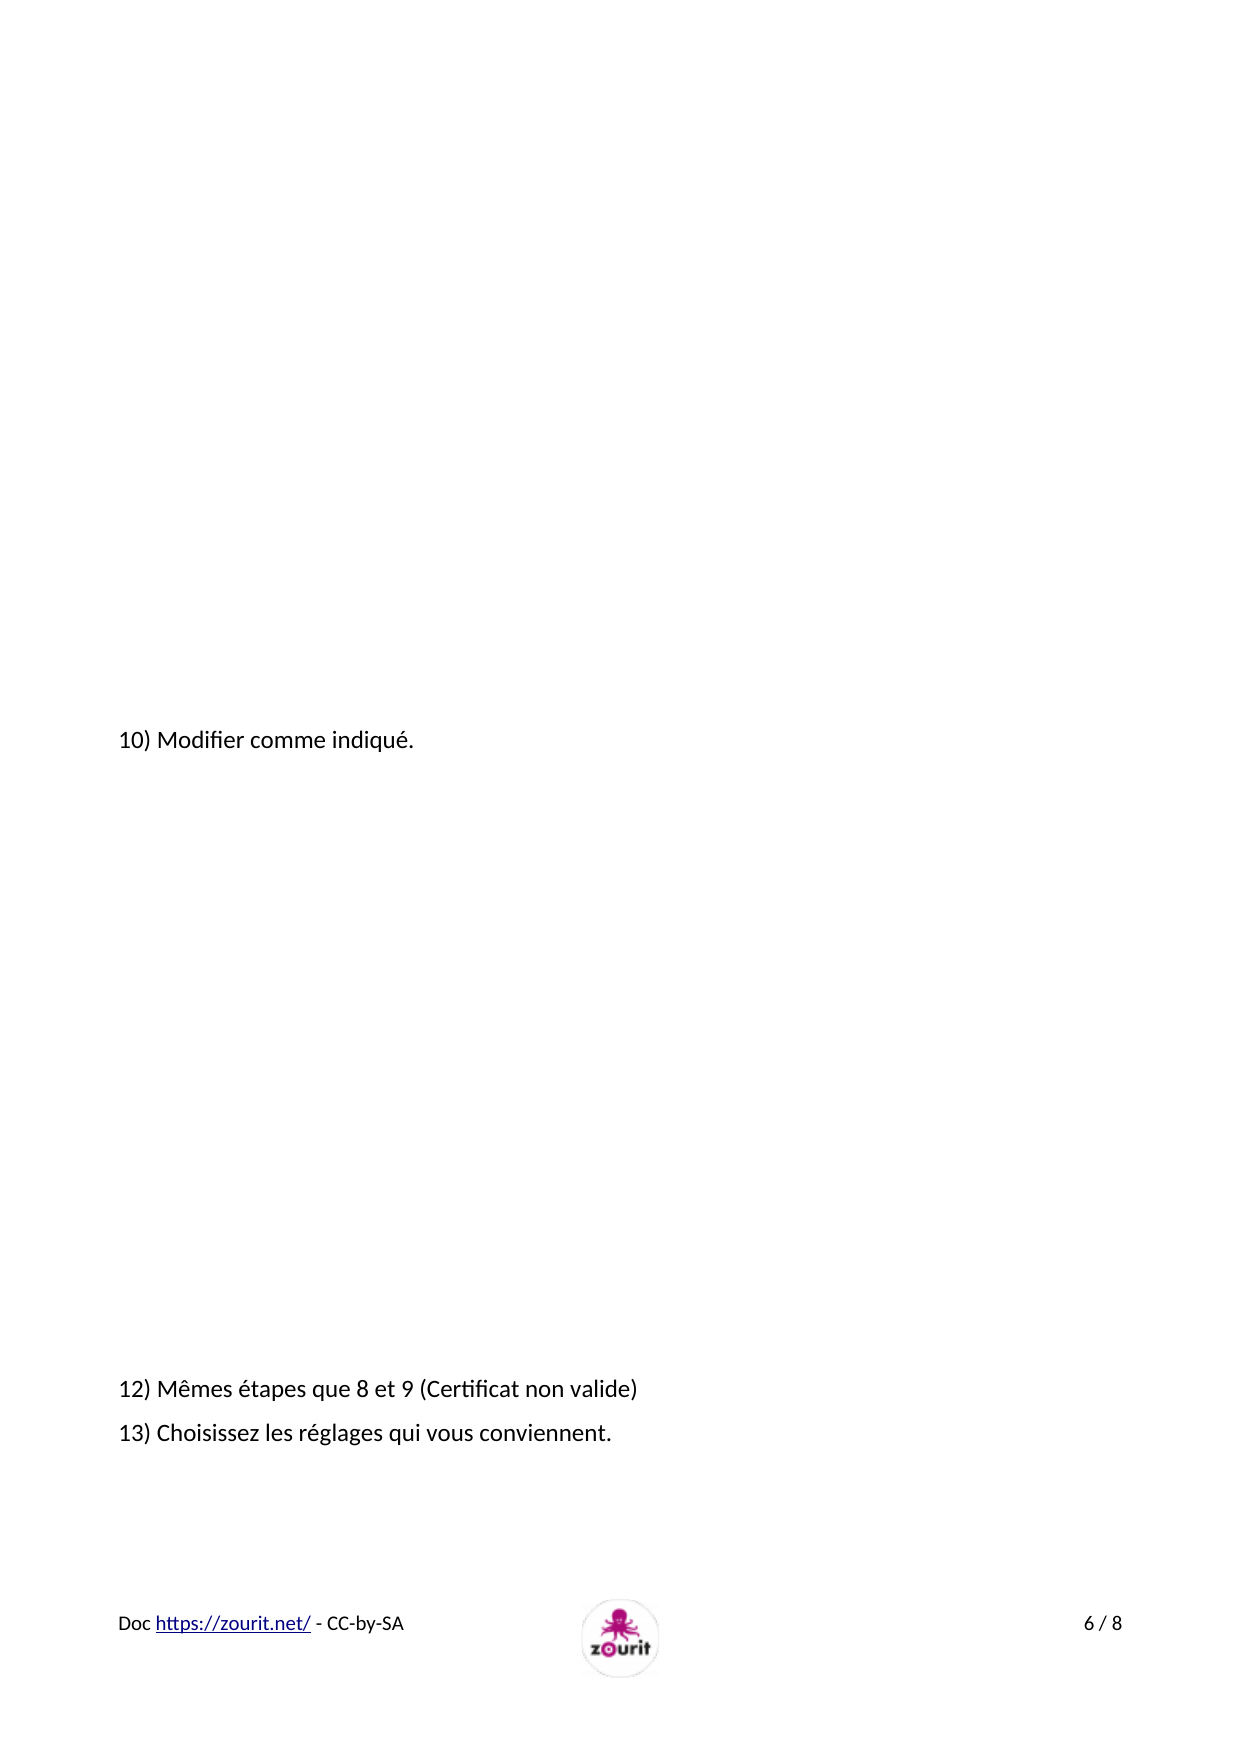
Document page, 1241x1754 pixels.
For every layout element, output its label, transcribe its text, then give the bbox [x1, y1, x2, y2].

text 12) Mêmes étapes que 8 et 9 (Certificat non valide) [118, 1374, 1122, 1404]
text 13) Choisissez les réglages qui vous conviennent. [118, 1417, 1122, 1447]
picture [581, 1599, 660, 1678]
text 10) Modifier comme indiqué. [118, 724, 1122, 755]
